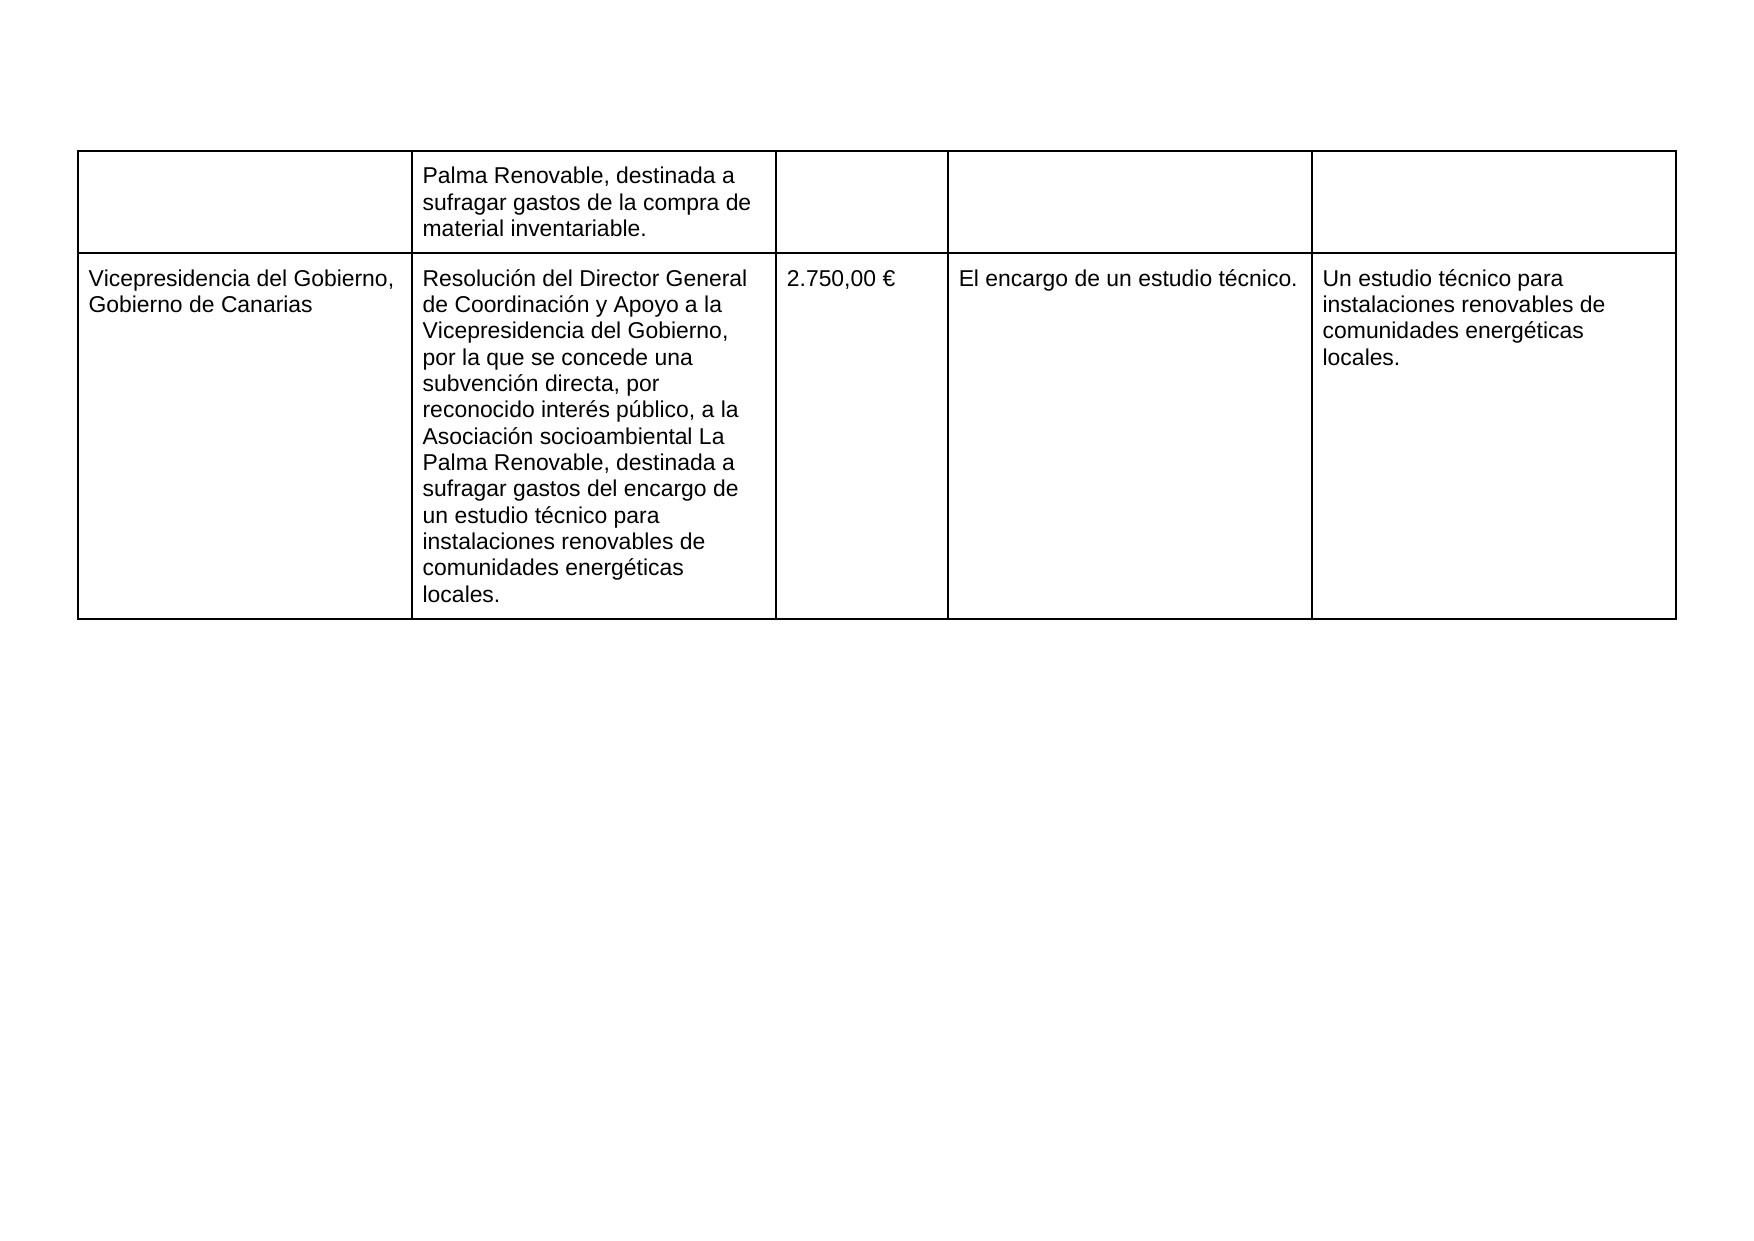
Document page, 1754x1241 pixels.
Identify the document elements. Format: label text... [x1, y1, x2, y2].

table_cell Resolución del Director General de Coordinación y Apoyo a la Vicepresidencia del Gobierno, por la que se concede una subvención directa, por reconocido interés público, a la Asociación socioambiental La Palma Renovable, destinada a sufragar gastos del encargo de un estudio técnico para instalaciones renovables de comunidades energéticas locales. [413, 254, 775, 617]
table_cell [949, 152, 1311, 252]
table_cell Un estudio técnico para instalaciones renovables de comunidades energéticas locales. [1313, 254, 1675, 617]
table_cell [777, 152, 947, 252]
table_cell Palma Renovable, destinada a sufragar gastos de la compra de material inventariable. [413, 152, 775, 252]
table_cell 2.750,00 € [777, 254, 947, 617]
table_cell [1313, 152, 1675, 252]
table_cell El encargo de un estudio técnico. [949, 254, 1311, 617]
table_cell Vicepresidencia del Gobierno, Gobierno de Canarias [79, 254, 411, 617]
table_cell [79, 152, 411, 252]
